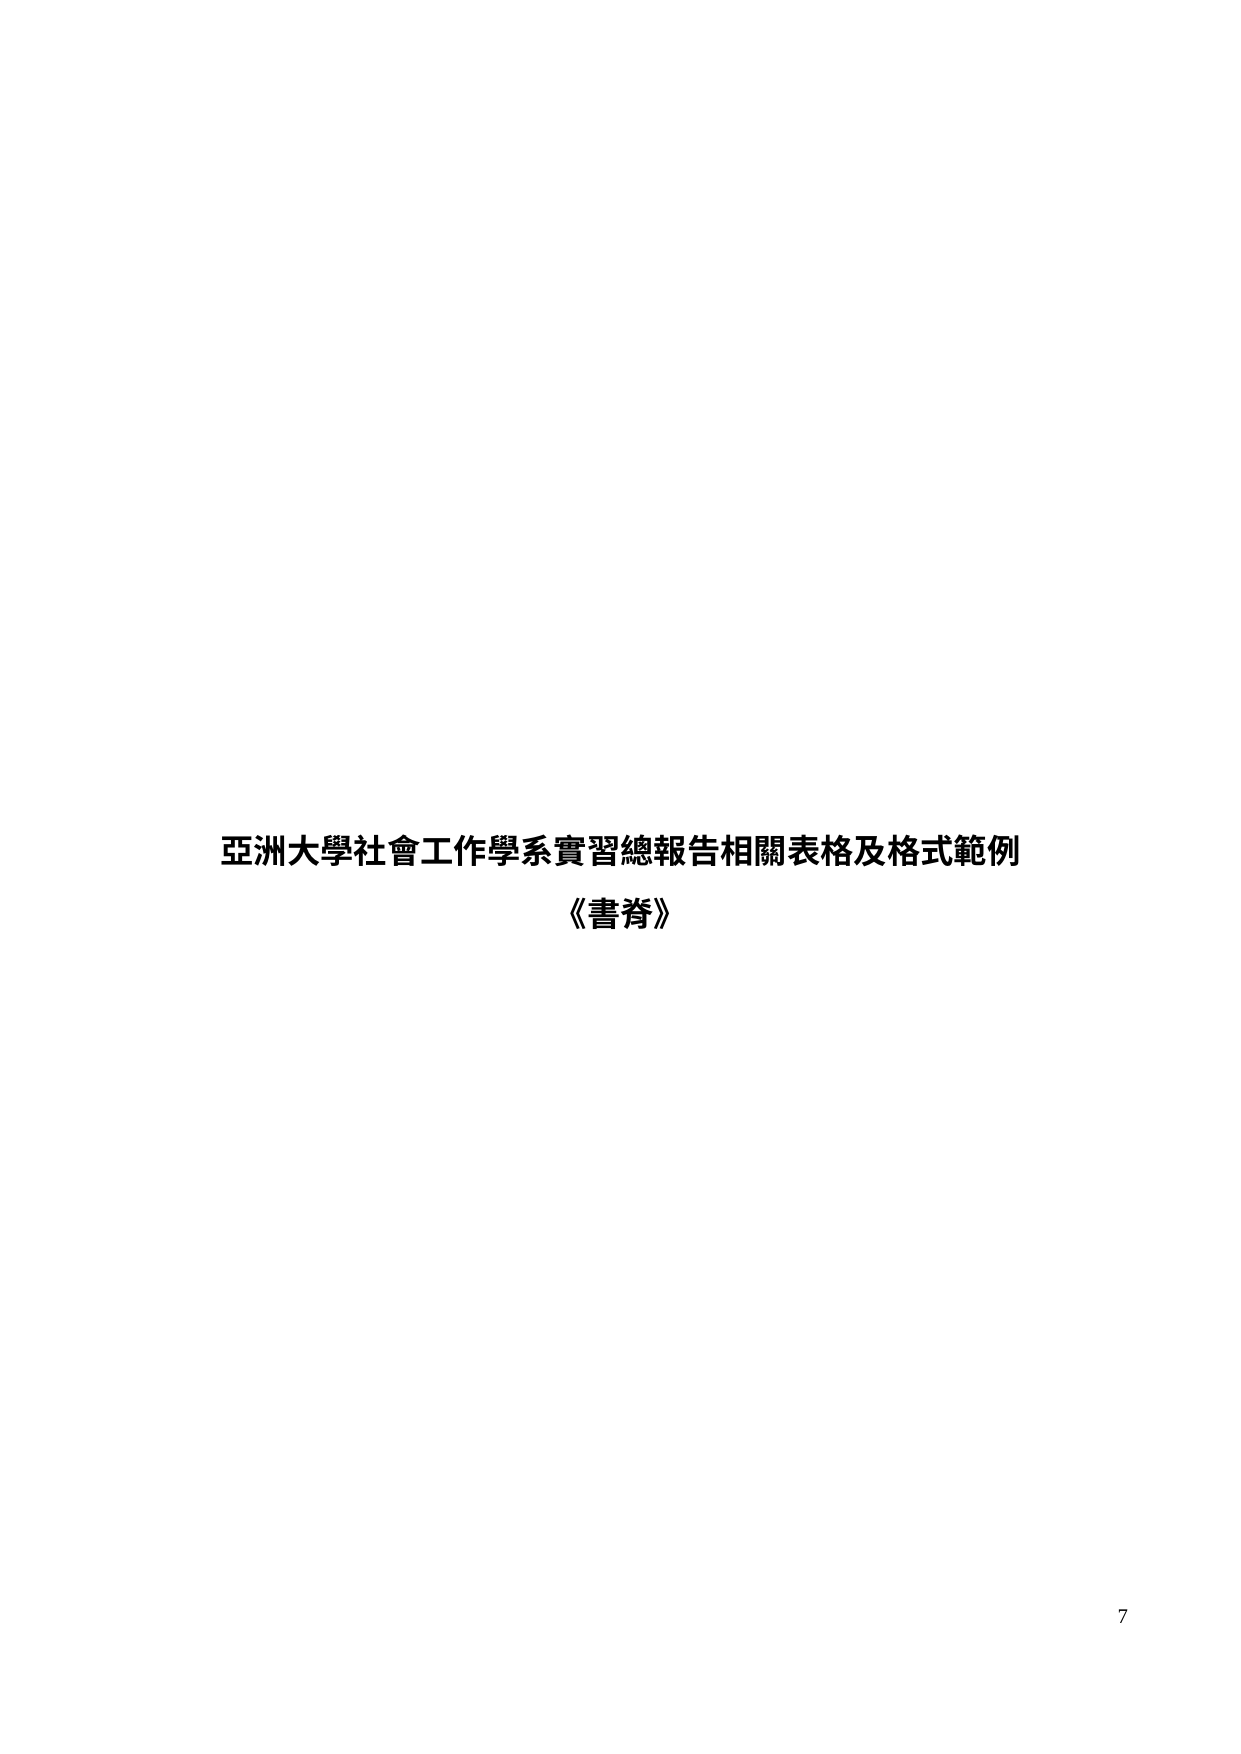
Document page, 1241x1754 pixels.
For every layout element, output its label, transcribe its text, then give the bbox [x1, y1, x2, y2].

text 《書脊》 [112, 870, 1128, 933]
text 亞洲大學社會工作學系實習總報告相關表格及格式範例 [112, 808, 1128, 870]
